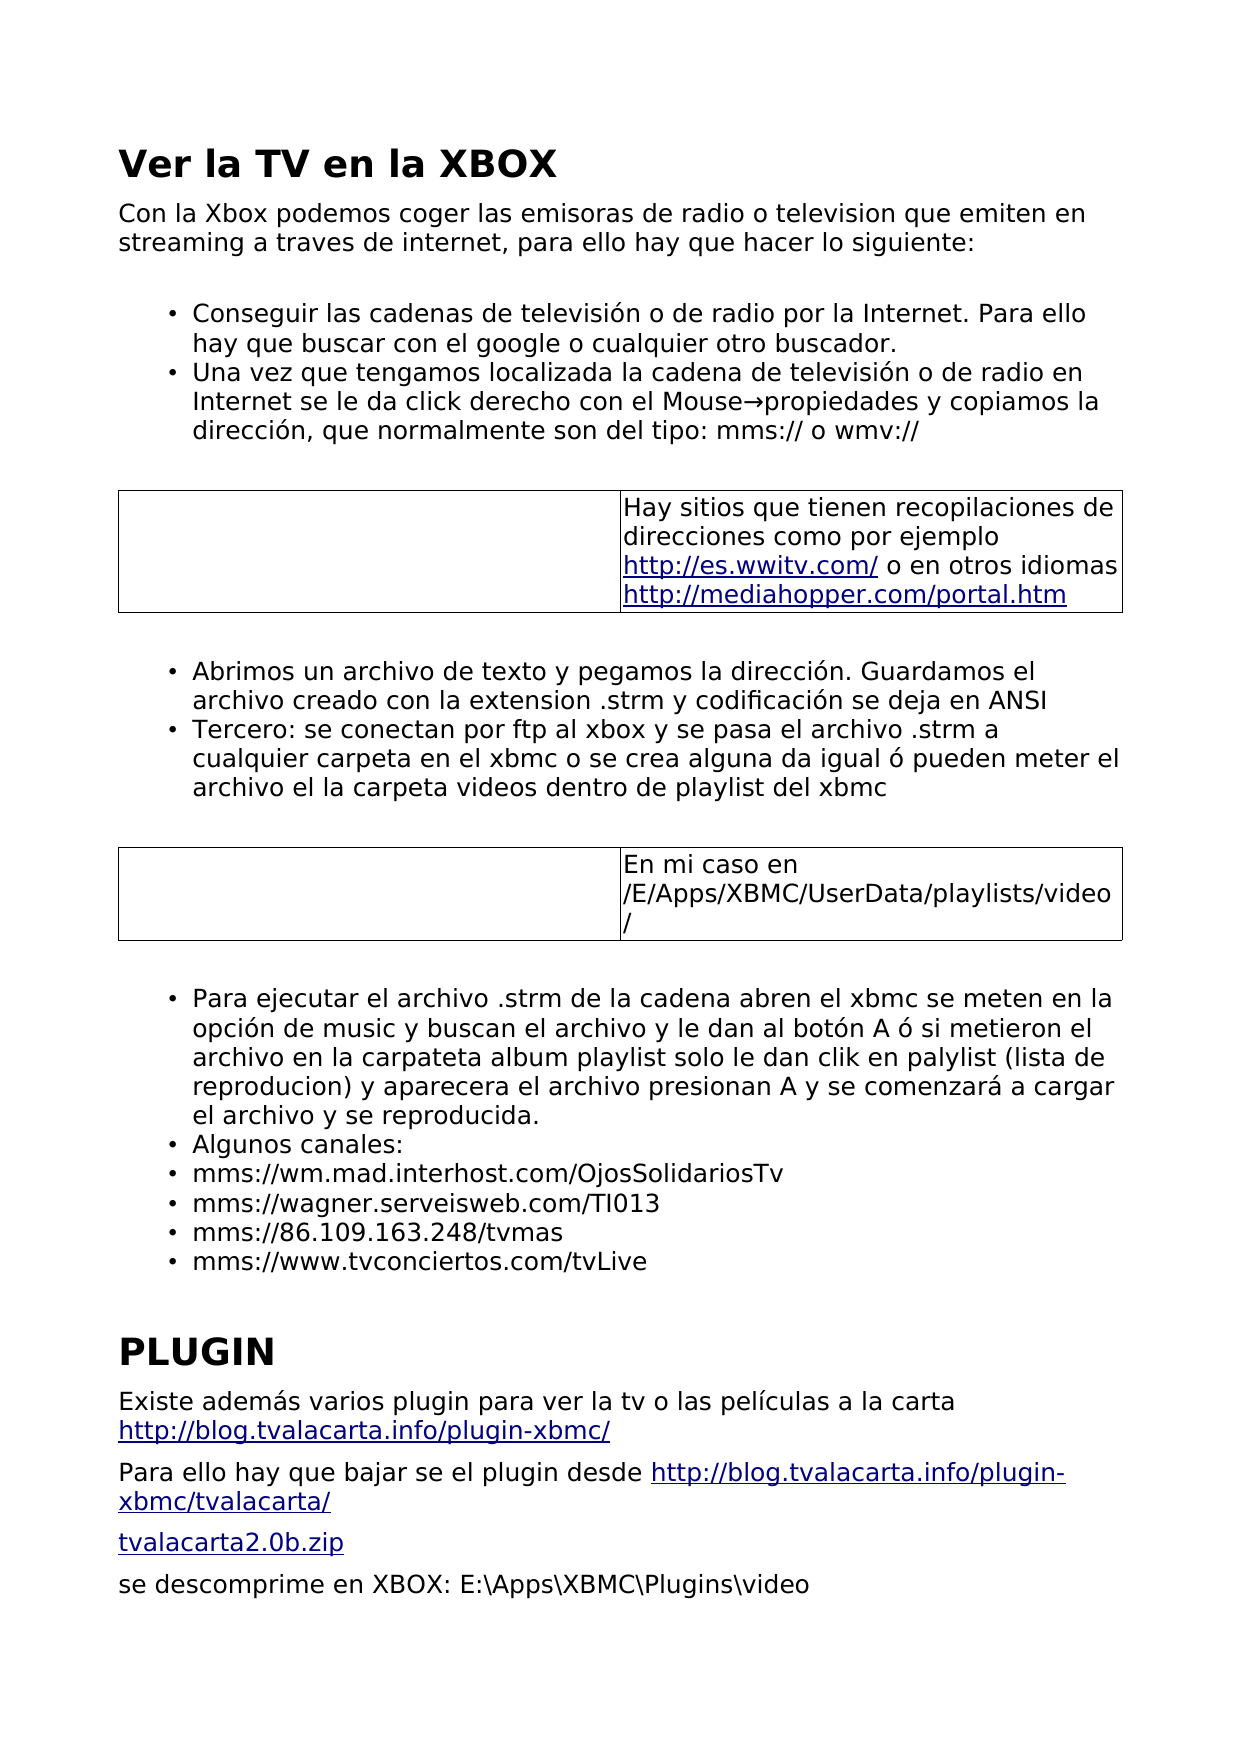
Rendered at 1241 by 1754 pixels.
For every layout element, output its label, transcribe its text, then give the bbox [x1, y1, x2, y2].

table_header Hay sitios que tienen recopilaciones de direcciones como por ejemplo http://es.wwitv.com/ o en otros idiomas http://mediahopper.com/portal.htm [621, 491, 1122, 612]
text Con la Xbox podemos coger las emisoras de radio o television que emiten en streaming a traves de internet, para ello hay que hacer lo siguiente: [118, 199, 1122, 258]
list Abrimos un archivo de texto y pegamos la dirección. Guardamos el archivo creado con la extension .strm y codificación se deja en ANSI [177, 657, 1122, 715]
subtitle PLUGIN [118, 1331, 1122, 1374]
text se descomprime en XBOX: E:\Apps\XBMC\Plugins\video [118, 1570, 1122, 1599]
table_header [119, 848, 620, 940]
list mms://wagner.serveisweb.com/TI013 [177, 1189, 1122, 1218]
table_header En mi caso en /E/Apps/XBMC/UserData/playlists/video/ [621, 848, 1122, 940]
list Tercero: se conectan por ftp al xbox y se pasa el archivo .strm a cualquier carpeta en el xbmc o se crea alguna da igual ó pueden meter el archivo el la carpeta videos dentro de playlist del xbmc [177, 715, 1122, 802]
list Conseguir las cadenas de televisión o de radio por la Internet. Para ello hay que buscar con el google o cualquier otro buscador. [177, 299, 1122, 358]
list mms://wm.mad.interhost.com/OjosSolidariosTv [177, 1159, 1122, 1189]
table_header [119, 491, 620, 612]
list mms://86.109.163.248/tvmas [177, 1218, 1122, 1247]
list mms://www.tvconciertos.com/tvLive [177, 1247, 1122, 1276]
text Existe además varios plugin para ver la tv o las películas a la carta http://blog.tvalacarta.info/plugin-xbmc/ [118, 1387, 1122, 1445]
text Para ello hay que bajar se el plugin desde http://blog.tvalacarta.info/plugin-xbmc/tvalacarta/ [118, 1458, 1122, 1516]
text tvalacarta2.0b.zip [118, 1528, 1122, 1558]
list Una vez que tengamos localizada la cadena de televisión o de radio en Internet se le da click derecho con el Mouse→propiedades y copiamos la dirección, que normalmente son del tipo: mms:// o wmv:// [177, 358, 1122, 445]
list Para ejecutar el archivo .strm de la cadena abren el xbmc se meten en la opción de music y buscan el archivo y le dan al botón A ó si metieron el archivo en la carpateta album playlist solo le dan clik en palylist (lista de reproducion) y aparecera el archivo presionan A y se comenzará a cargar el archivo y se reproducida. [177, 984, 1122, 1130]
subtitle Ver la TV en la XBOX [118, 143, 1122, 187]
list Algunos canales: [177, 1130, 1122, 1159]
